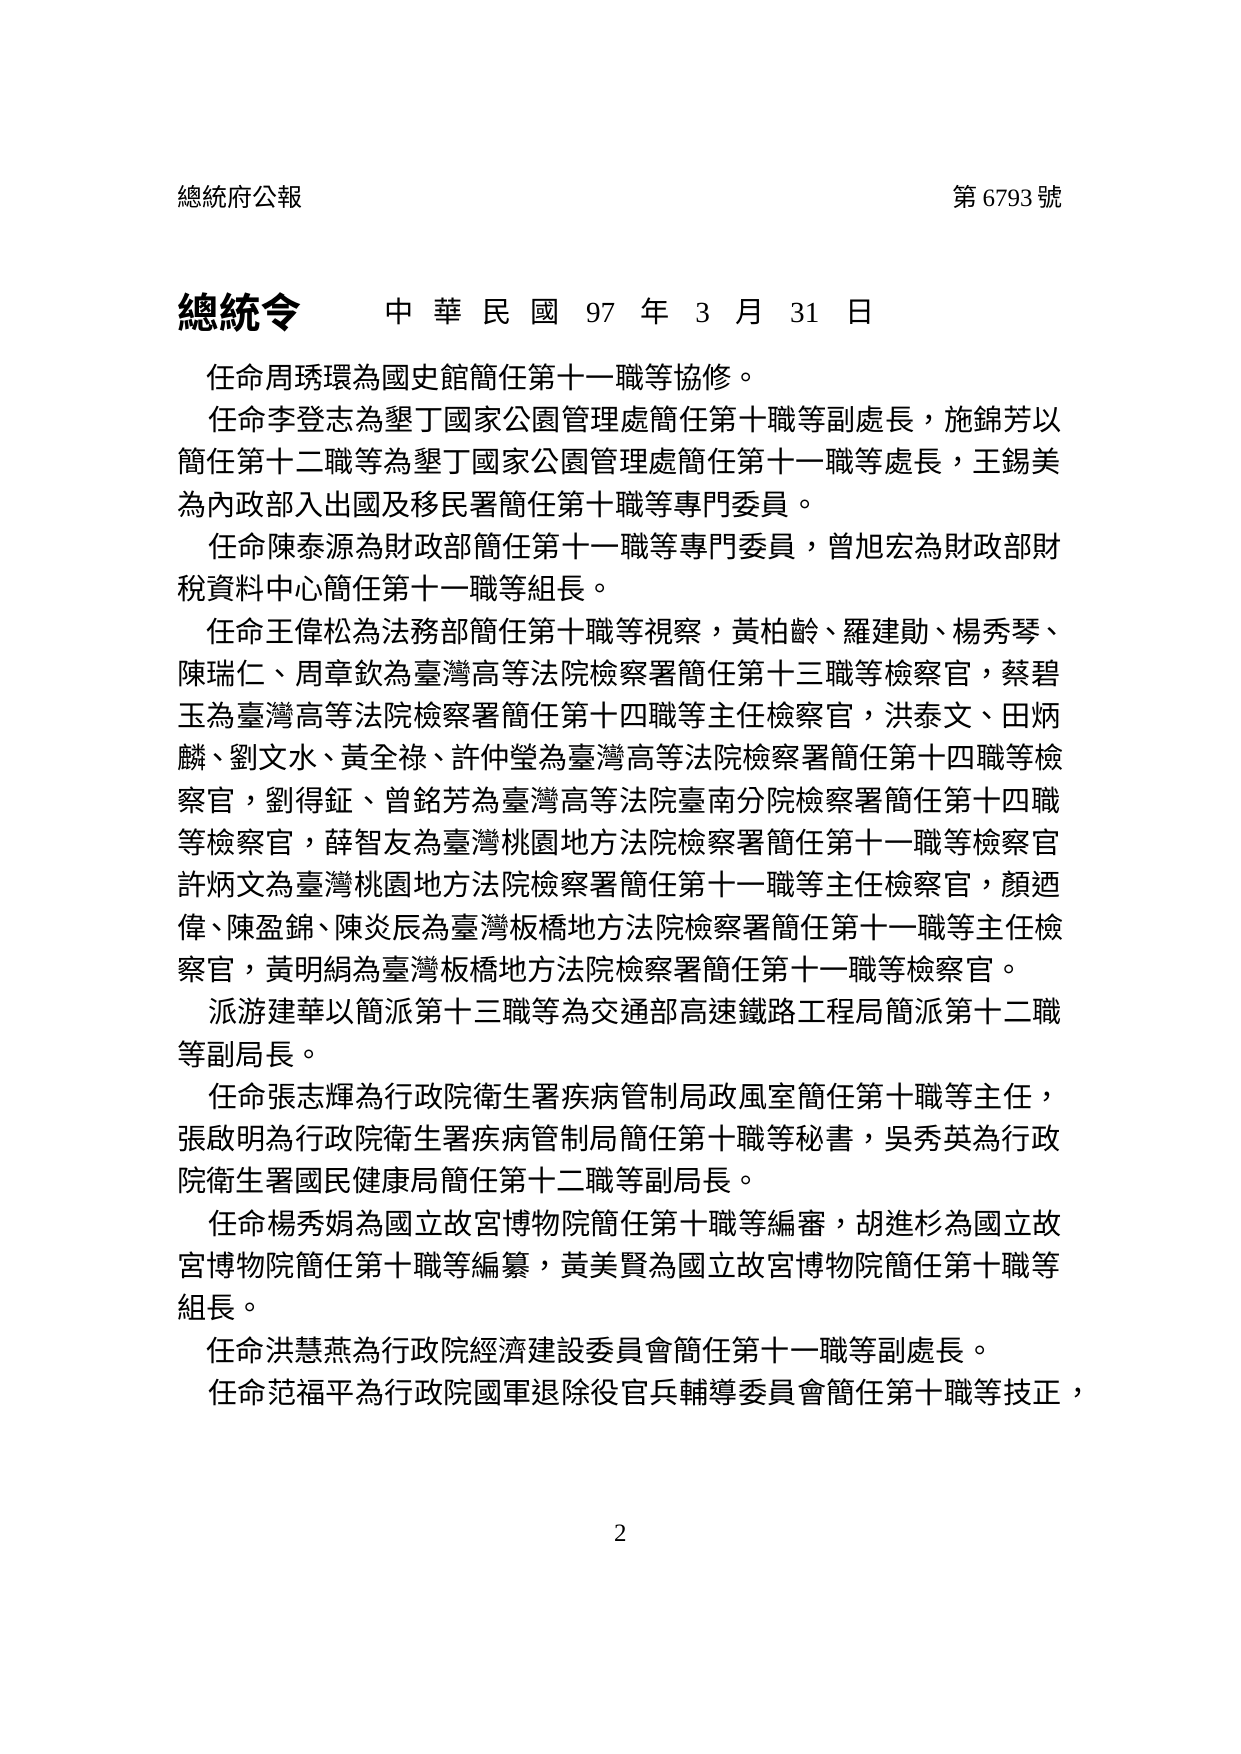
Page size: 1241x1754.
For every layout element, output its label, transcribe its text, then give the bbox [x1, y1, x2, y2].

table_header 總統令 [174, 266, 381, 354]
text 任命王偉松為法務部簡任第十職等視察，黃柏齡、羅建勛、楊秀琴、陳瑞仁、周章欽為臺灣高等法院檢察署簡任第十三職等檢察官，蔡碧玉為臺灣高等法院檢察署簡任第十四職等主任檢察官，洪泰文、田炳麟、劉文水、黃全祿、許仲瑩為臺灣高等法院檢察署簡任第十四職等檢察官，劉得鉦、曾銘芳為臺灣高等法院臺南分院檢察署簡任第十四職等檢察官，薛智友為臺灣桃園地方法院檢察署簡任第十一職等檢察官，許炳文為臺灣桃園地方法院檢察署簡任第十一職等主任檢察官，顏迺偉、陳盈錦、陳炎辰為臺灣板橋地方法院檢察署簡任第十一職等主任檢察官，黃明絹為臺灣板橋地方法院檢察署簡任第十一職等檢察官。 [177, 608, 1063, 989]
text 任命范福平為行政院國軍退除役官兵輔導委員會簡任第十職等技正，吳德勝為行政院國軍退除役官兵輔導委員會臺南榮譽國民之家簡任第十一職等副主任。 [177, 1369, 1063, 1412]
text 任命張志輝為行政院衛生署疾病管制局政風室簡任第十職等主任，張啟明為行政院衛生署疾病管制局簡任第十職等秘書，吳秀英為行政院衛生署國民健康局簡任第十二職等副局長。 [177, 1073, 1063, 1200]
text 任命李登志為墾丁國家公園管理處簡任第十職等副處長，施錦芳以簡任第十二職等為墾丁國家公園管理處簡任第十一職等處長，王錫美為內政部入出國及移民署簡任第十職等專門委員。 [177, 397, 1063, 524]
text 任命楊秀娟為國立故宮博物院簡任第十職等編審，胡進杉為國立故宮博物院簡任第十職等編纂，黃美賢為國立故宮博物院簡任第十職等組長。 [177, 1200, 1063, 1327]
text 任命陳泰源為財政部簡任第十一職等專門委員，曾旭宏為財政部財稅資料中心簡任第十一職等組長。 [177, 524, 1063, 608]
text 任命周琇環為國史館簡任第十一職等協修。 [177, 354, 1063, 397]
text 任命洪慧燕為行政院經濟建設委員會簡任第十一職等副處長。 [177, 1327, 1063, 1369]
table_header 中華民國97年3月31日 [381, 266, 877, 354]
text 派游建華以簡派第十三職等為交通部高速鐵路工程局簡派第十二職等副局長。 [177, 989, 1063, 1073]
